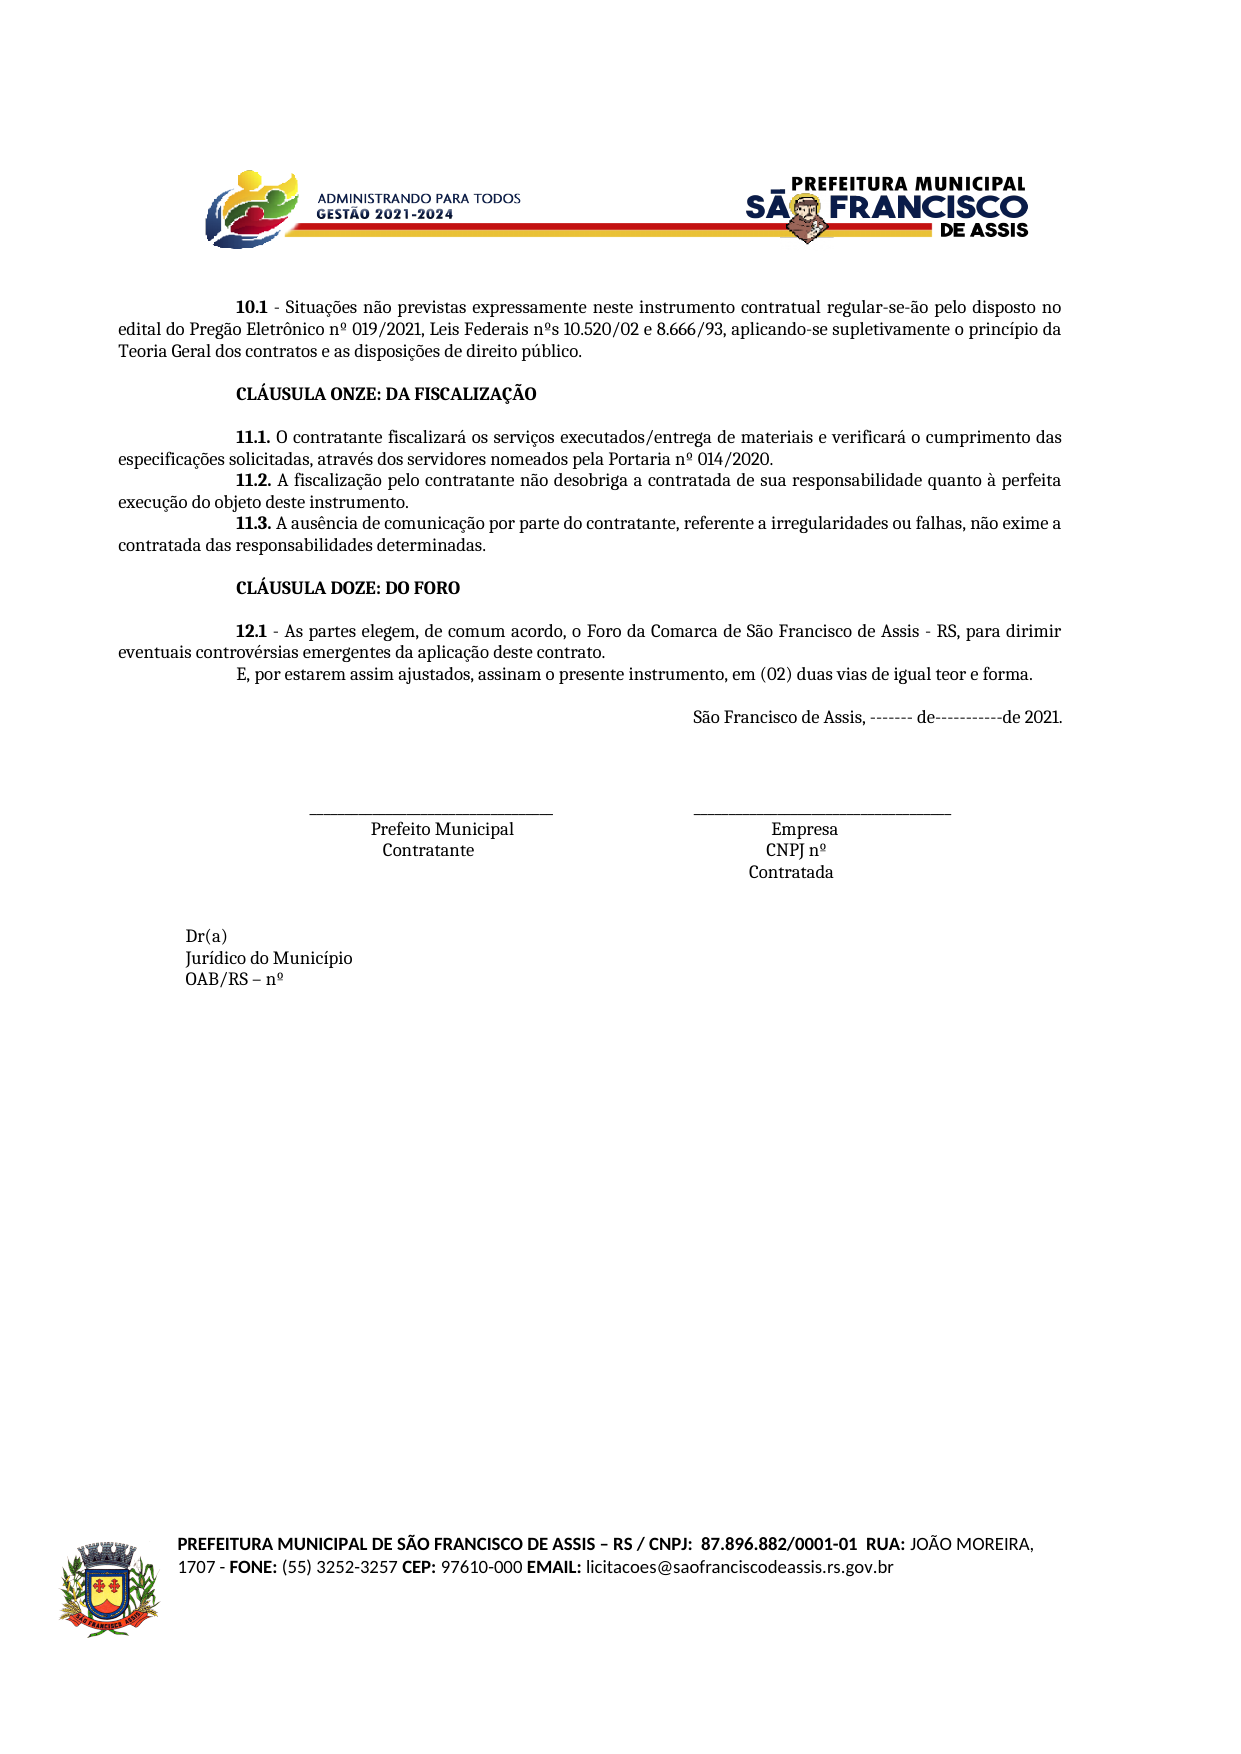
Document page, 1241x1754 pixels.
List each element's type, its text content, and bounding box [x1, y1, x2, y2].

text 11.1. O contratante fiscalizará os serviços executados/entrega de materiais e verificará o cumprimento das especificações solicitadas, através dos servidores nomeados pela Portaria nº 014/2020. [118, 426, 1063, 469]
text OAB/RS – nº [177, 969, 1122, 991]
text 11.3. A ausência de comunicação por parte do contratante, referente a irregularidades ou falhas, não exime a contratada das responsabilidades determinadas. [118, 513, 1063, 556]
text ­­­­­­­­­­­­___________________________________ _____________________________________ [177, 796, 1122, 818]
text Jurídico do Município [177, 947, 1122, 969]
text E, por estarem assim ajustados, assinam o presente instrumento, em (02) duas vias de igual teor e forma. [118, 664, 1063, 685]
text São Francisco de Assis, ------- de-----------de 2021. [177, 707, 1063, 728]
text 12.1 - As partes elegem, de comum acordo, o Foro da Comarca de São Francisco de Assis - RS, para dirimir eventuais controvérsias emergentes da aplicação deste contrato. [118, 621, 1063, 664]
text 11.2. A fiscalização pelo contratante não desobriga a contratada de sua responsabilidade quanto à perfeita execução do objeto deste instrumento. [118, 469, 1063, 513]
text CLÁUSULA DOZE: DO FORO [118, 577, 1063, 599]
text Dr(a) [177, 926, 1122, 947]
text Prefeito Municipal Empresa [177, 818, 1122, 839]
text CLÁUSULA ONZE: DA FISCALIZAÇÃO [118, 383, 1122, 405]
text Contratada [177, 861, 1122, 883]
text 10.1 - Situações não previstas expressamente neste instrumento contratual regular-se-ão pelo disposto no edital do Pregão Eletrônico nº 019/2021, Leis Federais nºs 10.520/02 e 8.666/93, aplicando-se supletivamente o princípio da Teoria Geral dos contratos e as disposições de direito público. [118, 297, 1063, 362]
text Contratante CNPJ nº [177, 839, 1122, 861]
